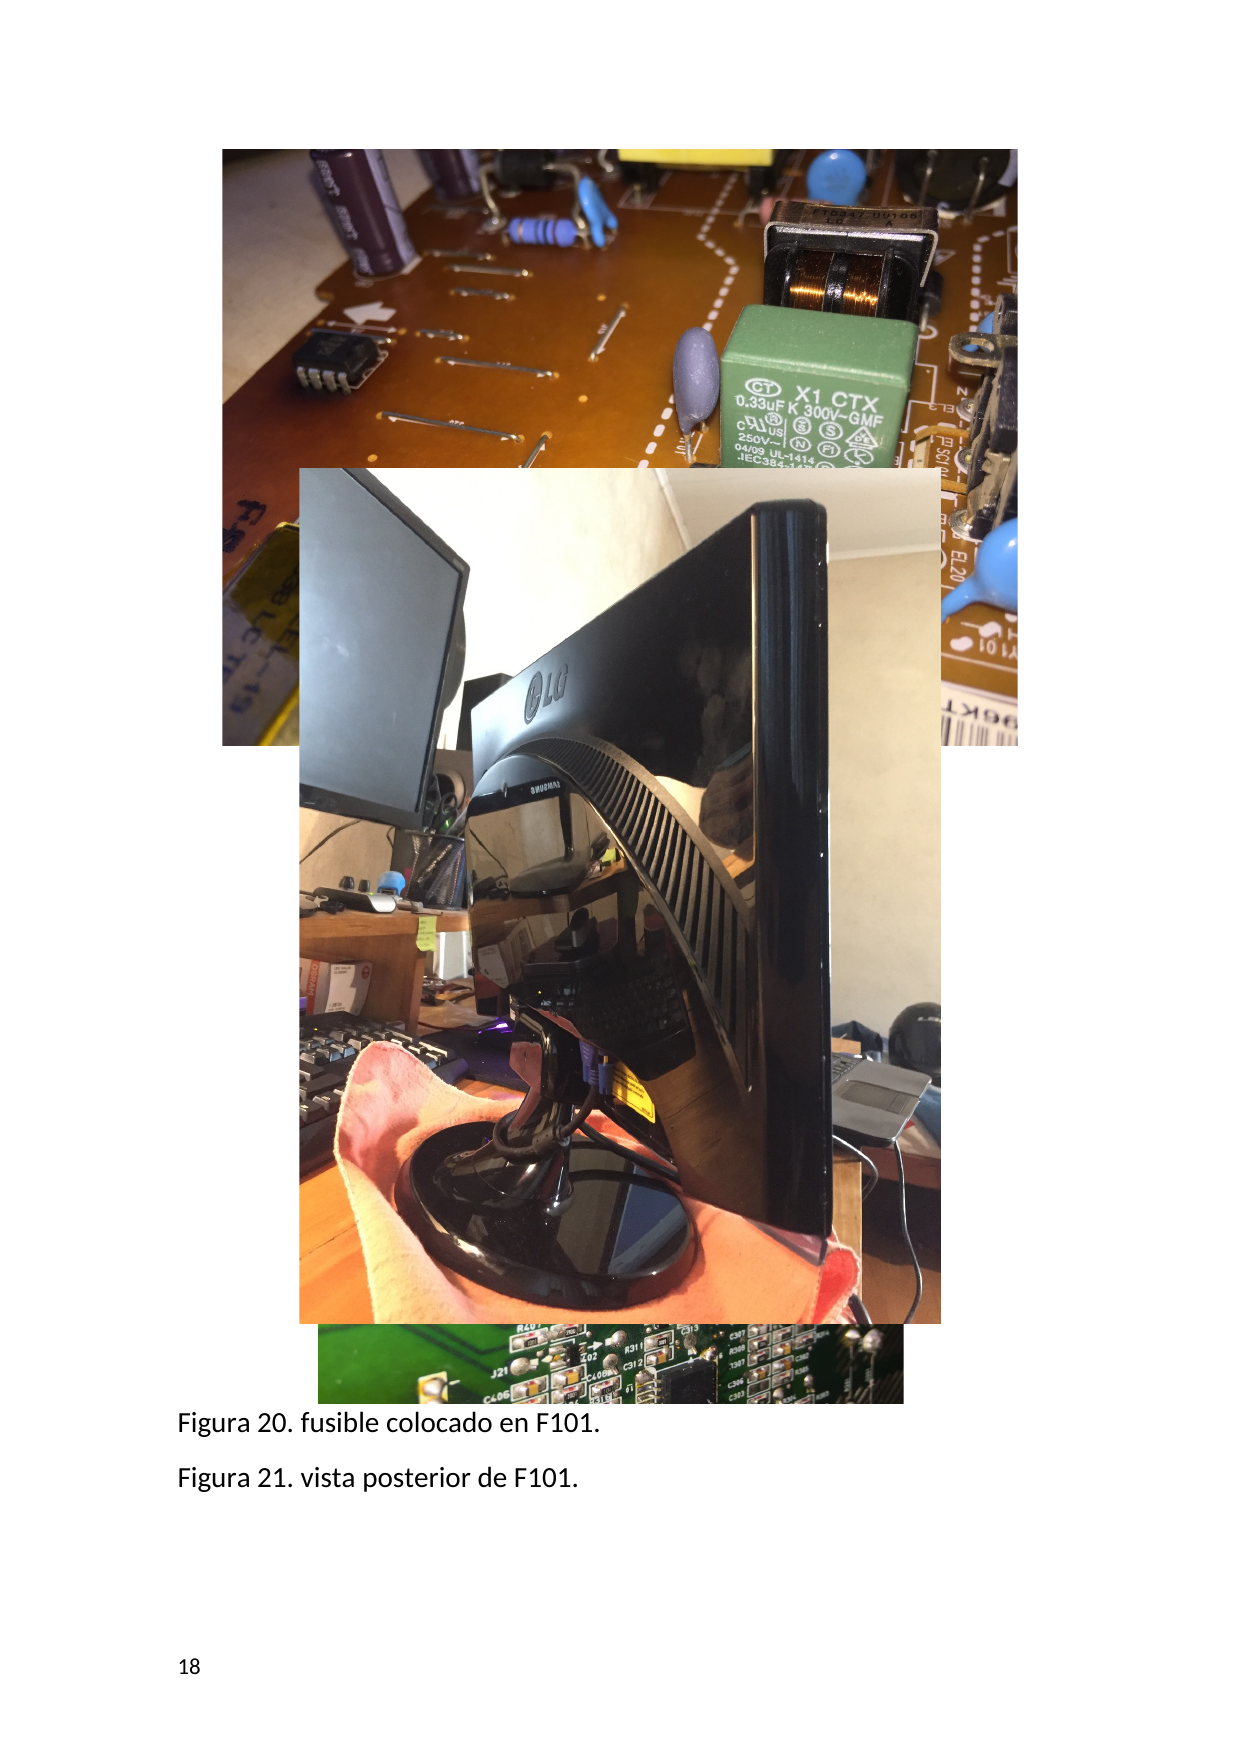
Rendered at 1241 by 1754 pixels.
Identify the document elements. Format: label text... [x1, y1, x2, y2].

text Figura 21. vista posterior de F101. [177, 1459, 1063, 1495]
picture [222, 149, 1018, 1404]
text Figura 20. fusible colocado en F101. [177, 148, 1063, 1439]
